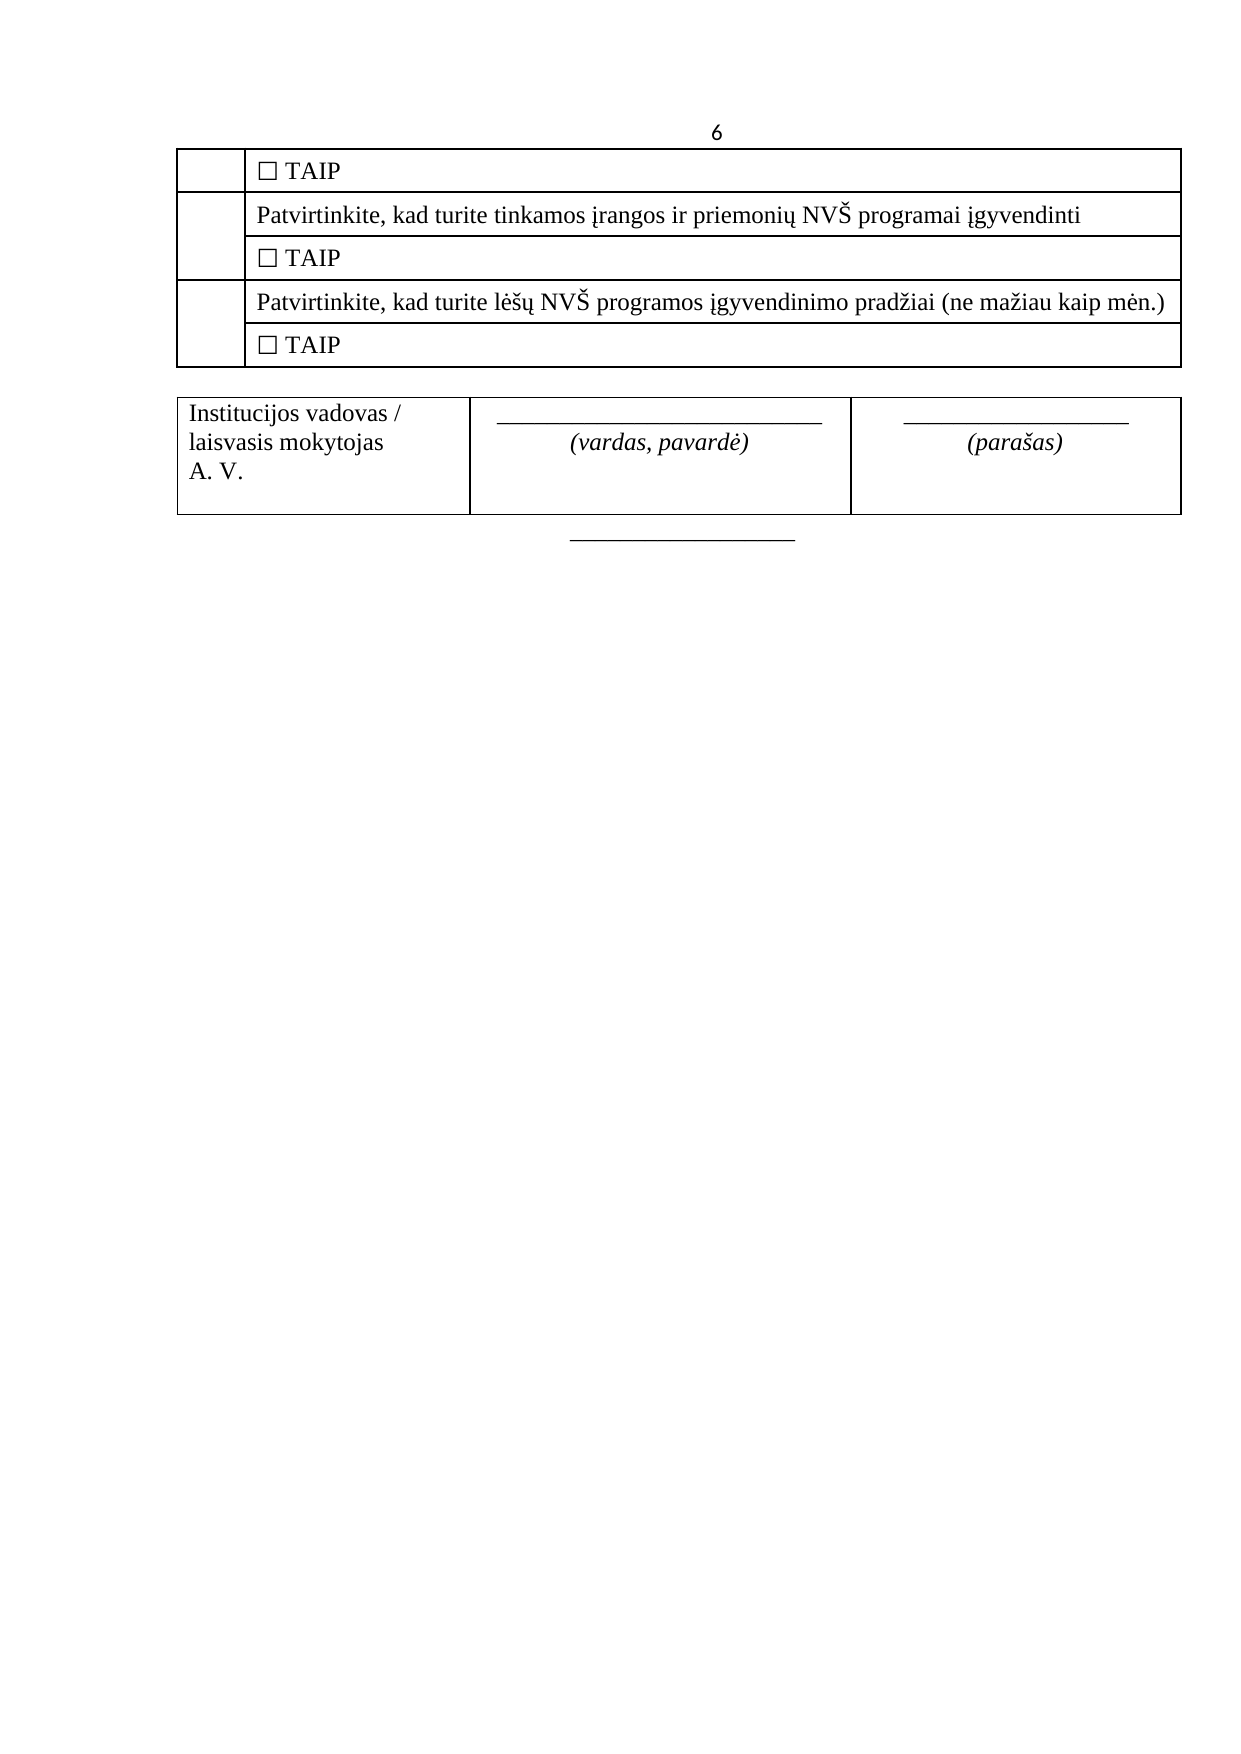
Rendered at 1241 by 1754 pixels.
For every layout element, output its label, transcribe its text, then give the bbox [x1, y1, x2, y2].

table_header __________________________ (vardas, pavardė) [471, 398, 850, 513]
table_header __________________ (parašas) [852, 398, 1180, 513]
table_cell [178, 193, 244, 278]
table_cell [178, 281, 244, 366]
table_cell ☐ TAIP [246, 237, 1180, 278]
table_cell Patvirtinkite, kad turite tinkamos įrangos ir priemonių NVŠ programai įgyvendinti [246, 193, 1180, 235]
table_cell [178, 150, 244, 191]
table_header Institucijos vadovas / laisvasis mokytojas A. V. [178, 398, 469, 513]
text __________________ [177, 515, 1181, 544]
table_cell ☐ TAIP [246, 150, 1180, 191]
table_cell ☐ TAIP [246, 324, 1180, 366]
table_cell Patvirtinkite, kad turite lėšų NVŠ programos įgyvendinimo pradžiai (ne mažiau kaip mėn.) [246, 281, 1180, 322]
